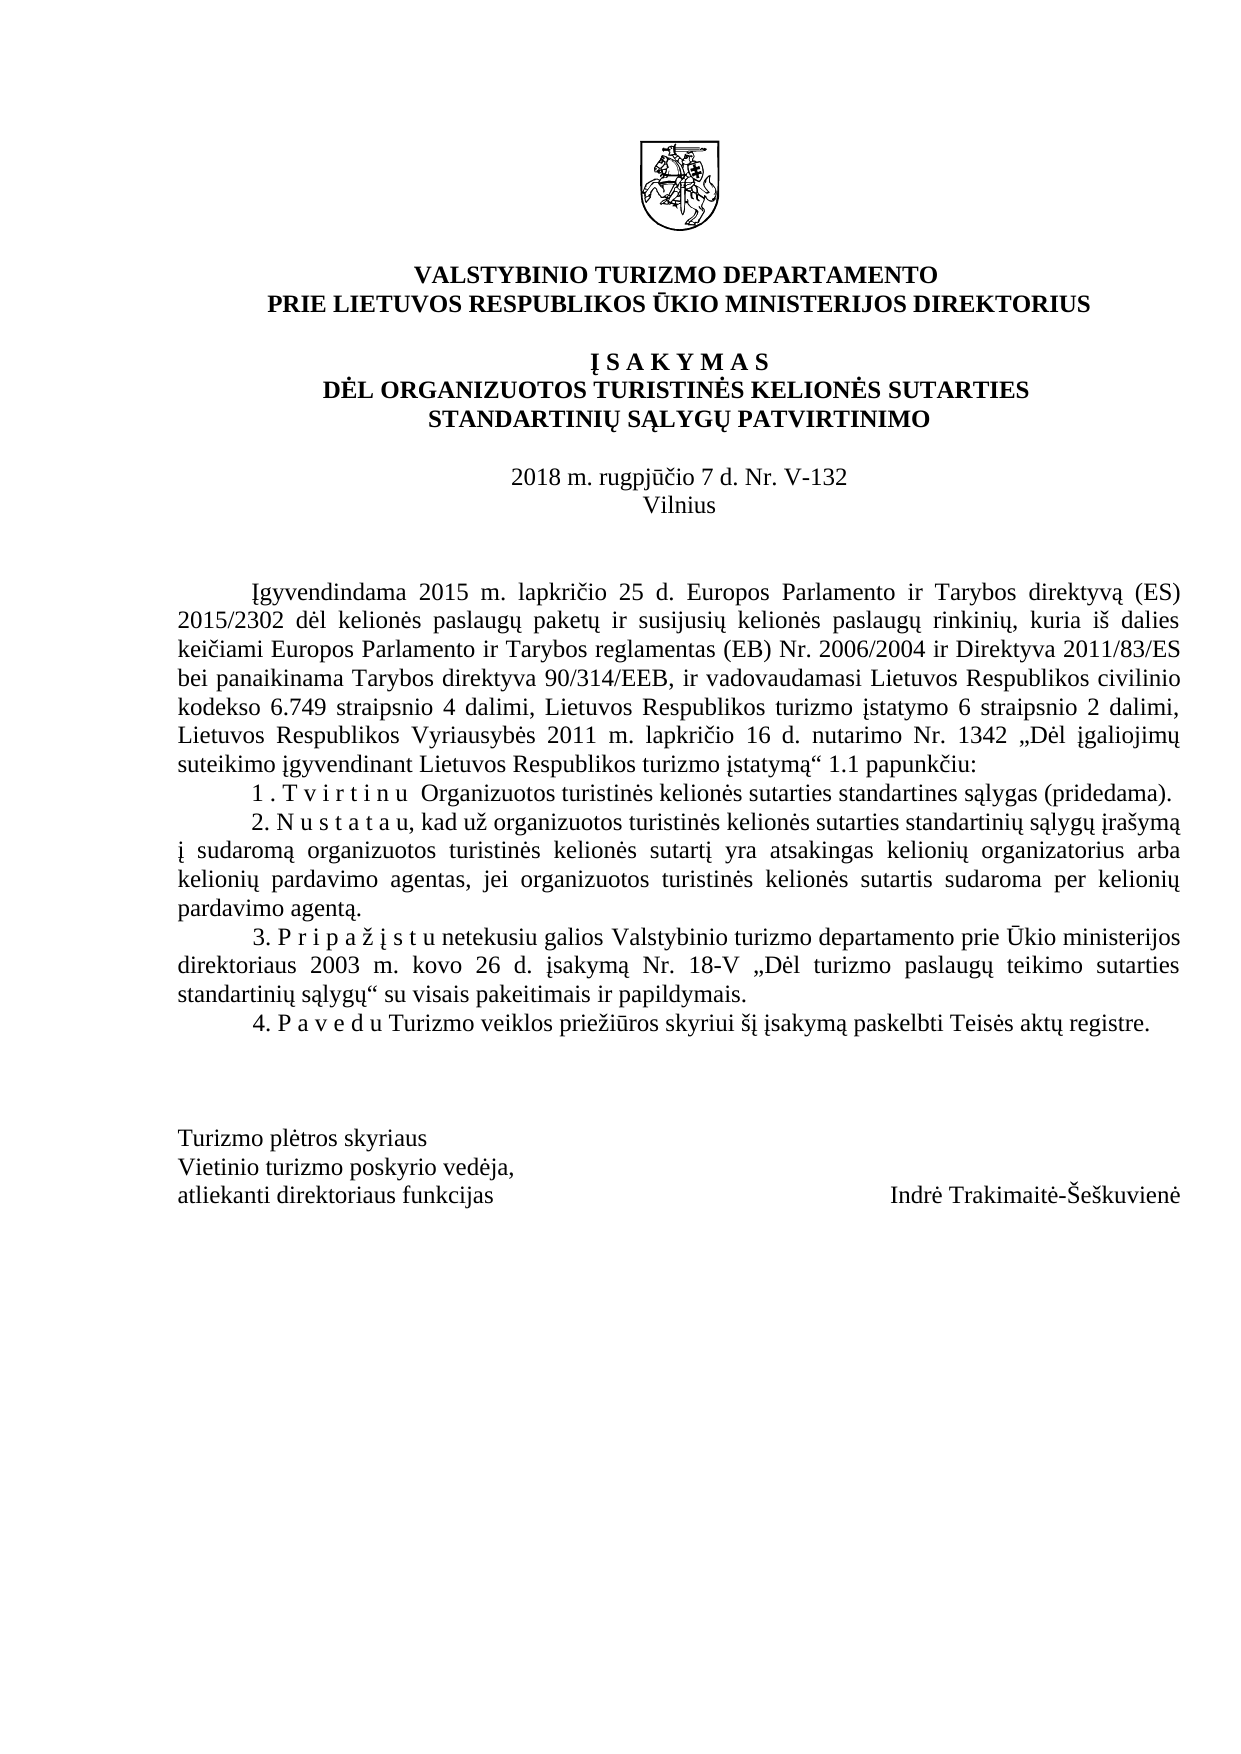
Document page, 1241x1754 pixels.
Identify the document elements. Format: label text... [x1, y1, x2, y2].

text atliekanti direktoriaus funkcijas Indrė Trakimaitė-Šeškuvienė [177, 1181, 1181, 1209]
text ĮSAKYMAS [177, 347, 1181, 376]
text 3. P r i p a ž į s t u netekusiu galios Valstybinio turizmo departamento prie Ūkio ministerijos direktoriaus 2003 m. kovo 26 d. įsakymą Nr. 18-V „Dėl turizmo paslaugų teikimo sutarties standartinių sąlygų“ su visais pakeitimais ir papildymais. [177, 922, 1181, 1008]
text 1.Tvirtinu Organizuotos turistinės kelionės sutarties standartines sąlygas (pridedama). [251, 778, 1181, 807]
text Turizmo plėtros skyriaus [177, 1123, 1181, 1152]
text VALSTYBINIO TURIZMO DEPARTAMENTO [177, 261, 1181, 289]
text Vilnius [177, 491, 1181, 519]
text STANDARTINIŲ SĄLYGŲ PATVIRTINIMO [177, 404, 1181, 433]
text DĖL ORGANIZUOTOS TURISTINĖS KELIONĖS SUTARTIES [177, 376, 1181, 404]
text Vietinio turizmo poskyrio vedėja, [177, 1152, 1181, 1181]
text 2018 m. rugpjūčio 7 d. Nr. V-132 [177, 462, 1181, 491]
text 2. N u s t a t a u, kad už organizuotos turistinės kelionės sutarties standartinių sąlygų įrašymą į sudaromą organizuotos turistinės kelionės sutartį yra atsakingas kelionių organizatorius arba kelionių pardavimo agentas, jei organizuotos turistinės kelionės sutartis sudaroma per kelionių pardavimo agentą. [177, 807, 1181, 922]
text Įgyvendindama 2015 m. lapkričio 25 d. Europos Parlamento ir Tarybos direktyvą (ES) 2015/2302 dėl kelionės paslaugų paketų ir susijusių kelionės paslaugų rinkinių, kuria iš dalies keičiami Europos Parlamento ir Tarybos reglamentas (EB) Nr. 2006/2004 ir Direktyva 2011/83/ES bei panaikinama Tarybos direktyva 90/314/EEB, ir vadovaudamasi Lietuvos Respublikos civilinio kodekso 6.749 straipsnio 4 dalimi, Lietuvos Respublikos turizmo įstatymo 6 straipsnio 2 dalimi, Lietuvos Respublikos Vyriausybės 2011 m. lapkričio 16 d. nutarimo Nr. 1342 „Dėl įgaliojimų suteikimo įgyvendinant Lietuvos Respublikos turizmo įstatymą“ 1.1 papunkčiu: [177, 577, 1181, 778]
text PRIE LIETUVOS RESPUBLIKOS ŪKIO MINISTERIJOS DIREKTORIUS [177, 289, 1181, 318]
text 4. P a v e d u Turizmo veiklos priežiūros skyriui šį įsakymą paskelbti Teisės aktų registre. [177, 1008, 1181, 1037]
